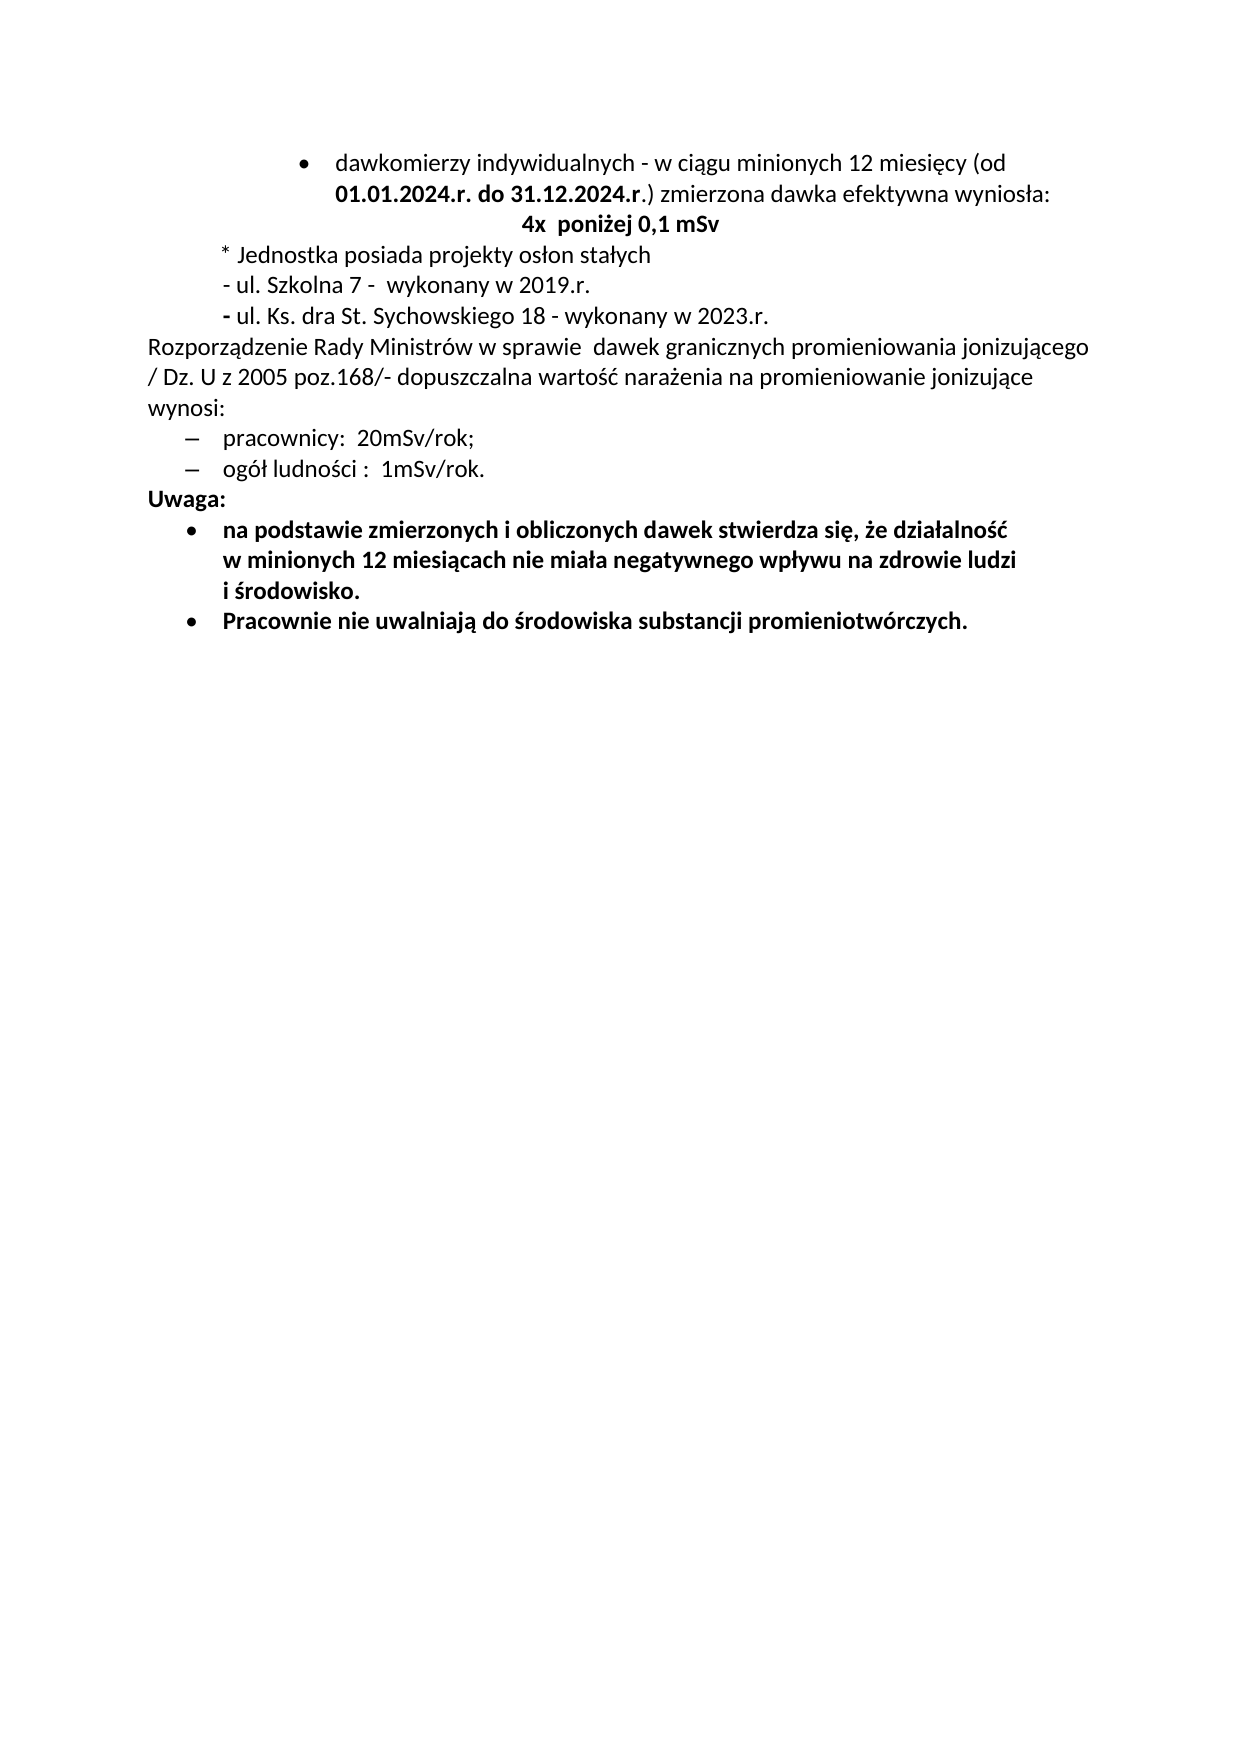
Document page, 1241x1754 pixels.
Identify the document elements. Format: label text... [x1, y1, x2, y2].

list - ul. Szkolna 7 - wykonany w 2019.r. [185, 270, 1093, 300]
text Uwaga: [148, 483, 1093, 514]
list na podstawie zmierzonych i obliczonych dawek stwierdza się, że działalność [185, 514, 1093, 544]
list i środowisko. [185, 575, 1093, 605]
list dawkomierzy indywidualnych - w ciągu minionych 12 miesięcy (od 01.01.2024.r. do 31.12.2024.r.) zmierzona dawka efektywna wyniosła: [298, 148, 1093, 209]
list * Jednostka posiada projekty osłon stałych [185, 239, 1093, 270]
list pracownicy: 20mSv/rok; [185, 422, 1093, 453]
list w minionych 12 miesiącach nie miała negatywnego wpływu na zdrowie ludzi [185, 544, 1093, 575]
list - ul. Ks. dra St. Sychowskiego 18 - wykonany w 2023.r. [185, 300, 1093, 331]
text Rozporządzenie Rady Ministrów w sprawie dawek granicznych promieniowania jonizującego / Dz. U z 2005 poz.168/- dopuszczalna wartość narażenia na promieniowanie jonizujące wynosi: [148, 331, 1093, 422]
list ogół ludności : 1mSv/rok. [185, 453, 1093, 483]
list 4x poniżej 0,1 mSv [298, 209, 1093, 239]
list Pracownie nie uwalniają do środowiska substancji promieniotwórczych. [185, 605, 1093, 636]
